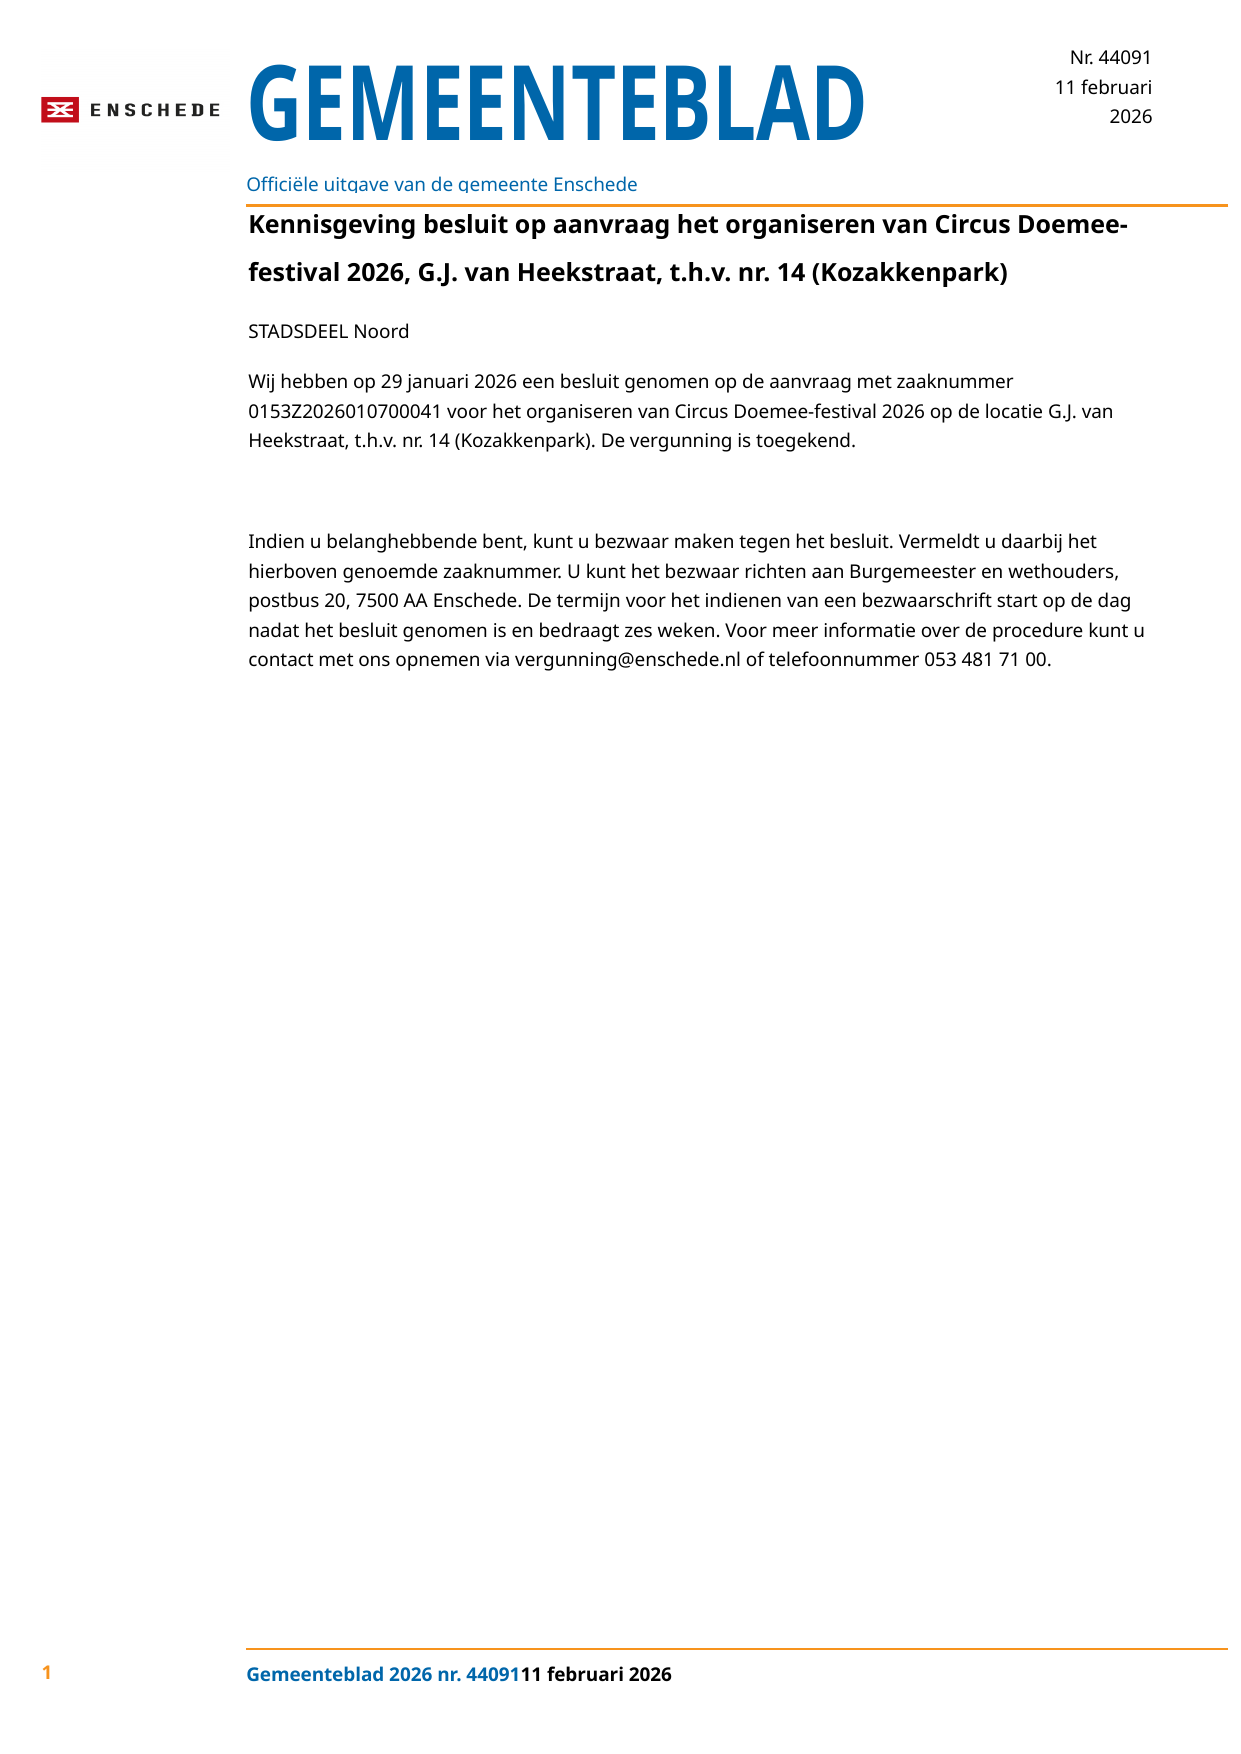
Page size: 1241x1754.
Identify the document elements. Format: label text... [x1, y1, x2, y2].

text Wij hebben op 29 januari 2026 een besluit genomen op de aanvraag met zaaknummer 0153Z2026010700041 voor het organiseren van Circus Doemee-festival 2026 op de locatie G.J. van Heekstraat, t.h.v. nr. 14 (Kozakkenpark). De vergunning is toegekend. [248, 368, 1152, 453]
text Kennisgeving besluit op aanvraag het organiseren van Circus Doemee-festival 2026, G.J. van Heekstraat, t.h.v. nr. 14 (Kozakkenpark) [248, 207, 1152, 288]
text Indien u belanghebbende bent, kunt u bezwaar maken tegen het besluit. Vermeldt u daarbij het hierboven genoemde zaaknummer. U kunt het bezwaar richten aan Burgemeester en wethouders, postbus 20, 7500 AA Enschede. De termijn voor het indienen van een bezwaarschrift start op de dag nadat het besluit genomen is en bedraagt zes weken. Voor meer informatie over de procedure kunt u contact met ons opnemen via vergunning@enschede.nl of telefoonnummer 053 481 71 00. [248, 528, 1152, 672]
picture [41, 47, 231, 172]
text STADSDEEL Noord [248, 318, 1152, 344]
